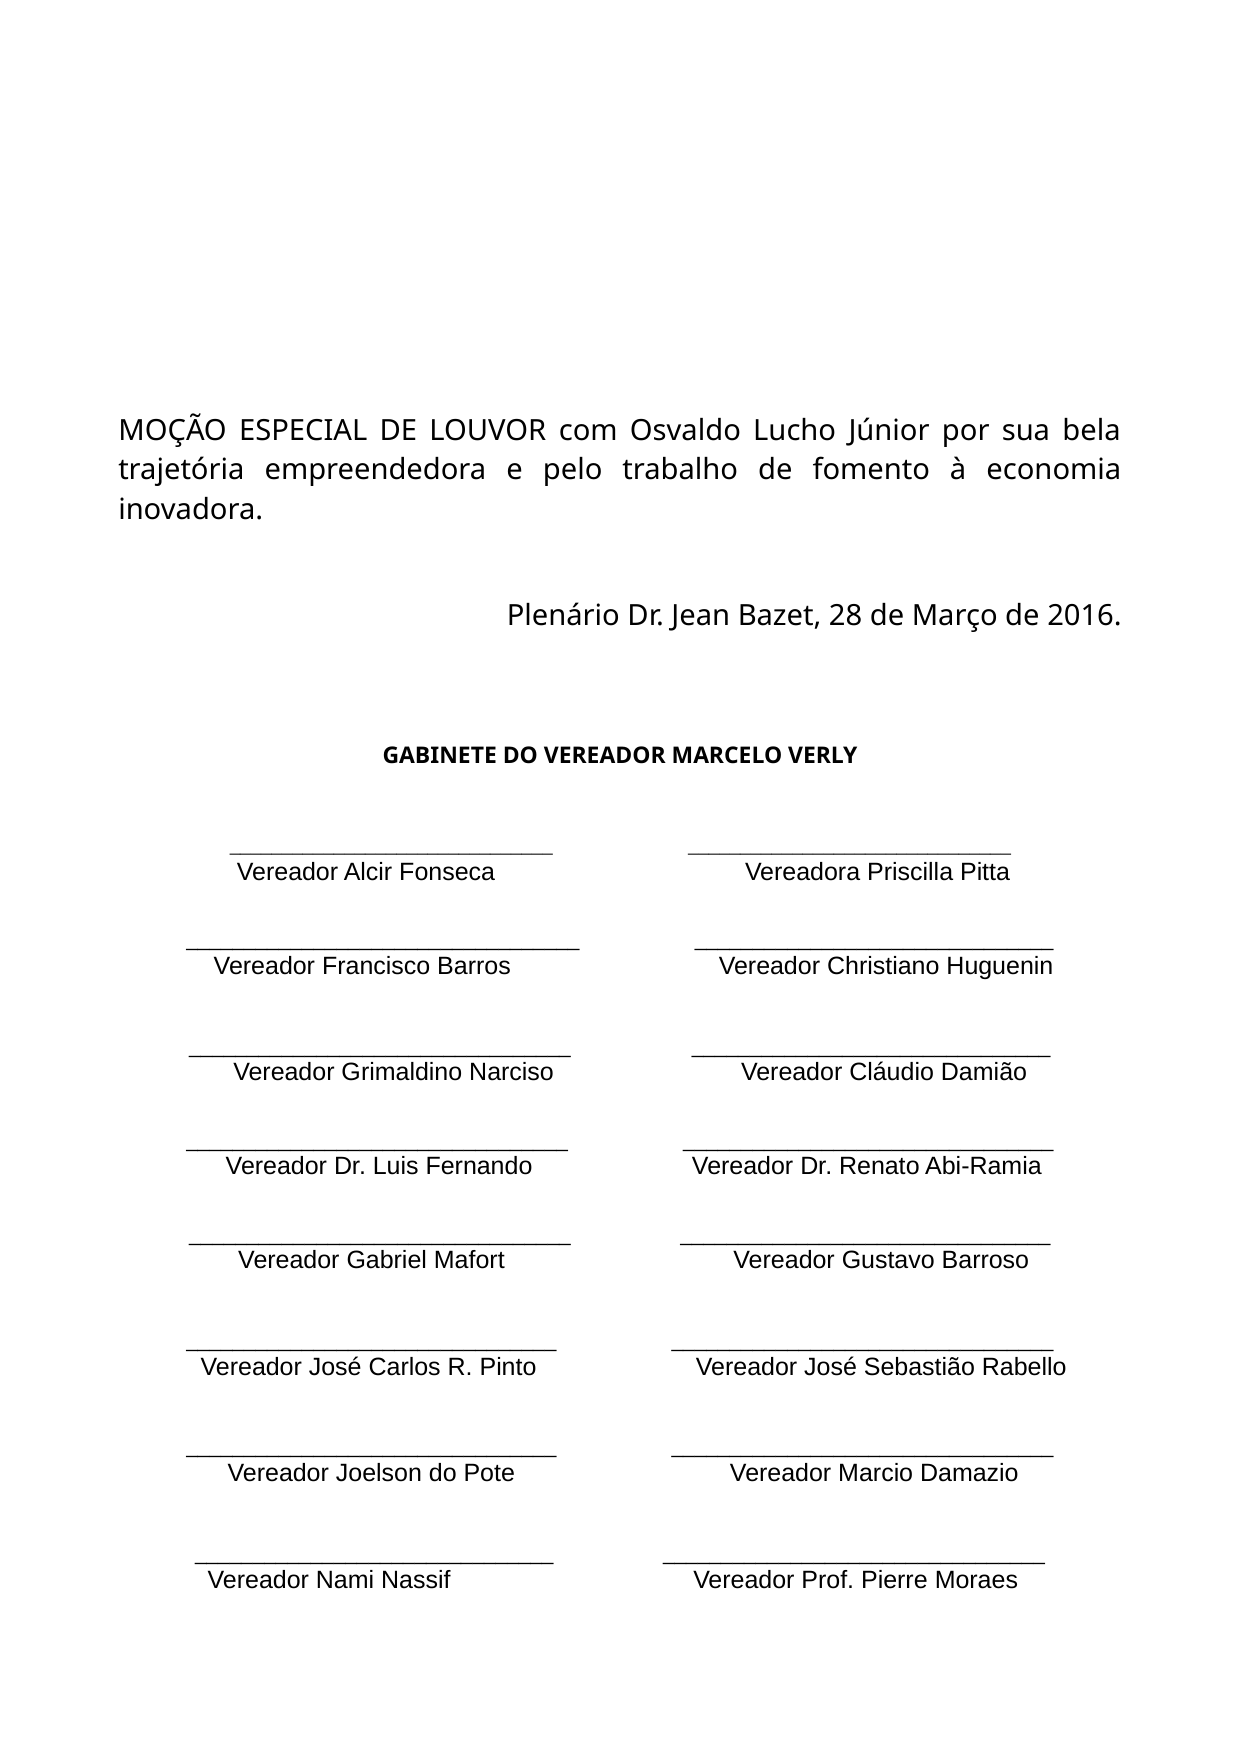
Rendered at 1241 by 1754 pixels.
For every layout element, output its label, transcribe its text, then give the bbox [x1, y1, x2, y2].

text Plenário Dr. Jean Bazet, 28 de Março de 2016. [118, 594, 1122, 634]
text Vereador Gabriel Mafort Vereador Gustavo Barroso [118, 1245, 1122, 1274]
text _________________________________ ________________________________ [118, 1221, 1122, 1245]
text Vereador Grimaldino Narciso Vereador Cláudio Damião [118, 1057, 1122, 1086]
text _______________________________ _________________________________ [118, 1541, 1122, 1565]
text Vereador Francisco Barros Vereador Christiano Huguenin [118, 951, 1122, 980]
text ________________________________ _________________________________ [118, 1328, 1122, 1352]
text Vereador Nami Nassif Vereador Prof. Pierre Moraes [118, 1565, 1122, 1593]
text Vereador Dr. Luis Fernando Vereador Dr. Renato Abi-Ramia [118, 1151, 1122, 1180]
text Vereador Alcir Fonseca Vereadora Priscilla Pitta [118, 857, 1122, 886]
text __________________________________ _______________________________ [118, 927, 1122, 951]
text Vereador Joelson do Pote Vereador Marcio Damazio [118, 1458, 1122, 1487]
text ________________________________ _________________________________ [118, 1434, 1122, 1458]
text MOÇÃO ESPECIAL DE LOUVOR com Osvaldo Lucho Júnior por sua bela trajetória empreendedora e pelo trabalho de fomento à economia inovadora. [118, 409, 1122, 528]
text Vereador José Carlos R. Pinto Vereador José Sebastião Rabello [118, 1352, 1122, 1381]
text _________________________________ _______________________________ [118, 1033, 1122, 1057]
text GABINETE DO VEREADOR MARCELO VERLY [118, 739, 1122, 770]
text _________________________________ ________________________________ [118, 1127, 1122, 1151]
text _______________________________ _______________________________ [118, 833, 1122, 857]
